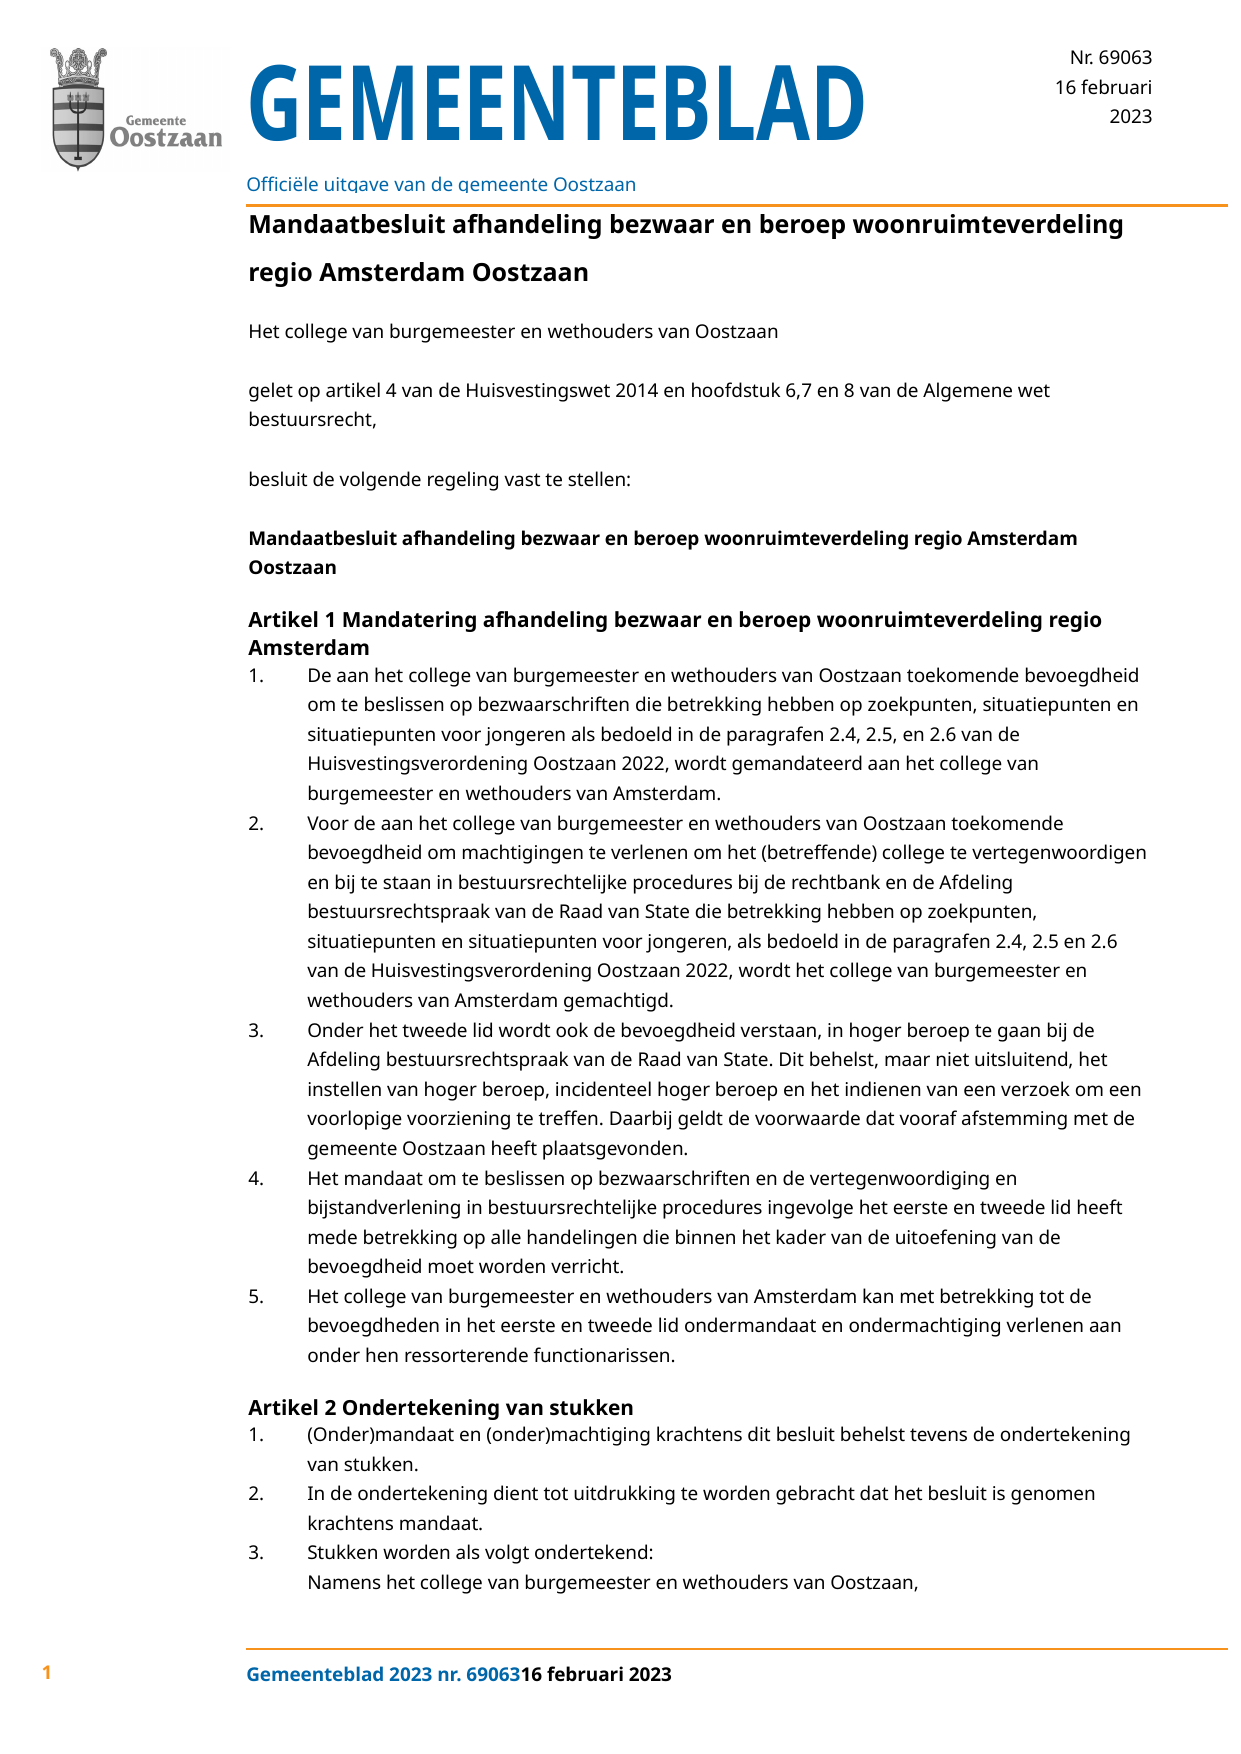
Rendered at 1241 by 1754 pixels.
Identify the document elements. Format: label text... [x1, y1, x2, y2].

list Voor de aan het college van burgemeester en wethouders van Oostzaan toekomende bevoegdheid om machtigingen te verlenen om het (betreffende) college te vertegenwoordigen en bij te staan in bestuursrechtelijke procedures bij de rechtbank en de Afdeling bestuursrechtspraak van de Raad van State die betrekking hebben op zoekpunten, situatiepunten en situatiepunten voor jongeren, als bedoeld in de paragrafen 2.4, 2.5 en 2.6 van de Huisvestingsverordening Oostzaan 2022, wordt het college van burgemeester en wethouders van Amsterdam gemachtigd. [248, 810, 1152, 1013]
list Namens het college van burgemeester en wethouders van Oostzaan, [248, 1569, 1152, 1595]
list In de ondertekening dient tot uitdrukking te worden gebracht dat het besluit is genomen krachtens mandaat. [248, 1480, 1152, 1536]
text gelet op artikel 4 van de Huisvestingswet 2014 en hoofdstuk 6,7 en 8 van de Algemene wet bestuursrecht, [248, 377, 1152, 432]
picture [41, 47, 231, 172]
text Artikel 1 Mandatering afhandeling bezwaar en beroep woonruimteverdeling regio Amsterdam [248, 605, 1152, 662]
list Onder het tweede lid wordt ook de bevoegdheid verstaan, in hoger beroep te gaan bij de Afdeling bestuursrechtspraak van de Raad van State. Dit behelst, maar niet uitsluitend, het instellen van hoger beroep, incidenteel hoger beroep en het indienen van een verzoek om een voorlopige voorziening te treffen. Daarbij geldt de voorwaarde dat vooraf afstemming met de gemeente Oostzaan heeft plaatsgevonden. [248, 1017, 1152, 1161]
text Mandaatbesluit afhandeling bezwaar en beroep woonruimteverdeling regio Amsterdam Oostzaan [248, 525, 1152, 580]
list (Onder)mandaat en (onder)machtiging krachtens dit besluit behelst tevens de ondertekening van stukken. [248, 1421, 1152, 1476]
list De aan het college van burgemeester en wethouders van Oostzaan toekomende bevoegdheid om te beslissen op bezwaarschriften die betrekking hebben op zoekpunten, situatiepunten en situatiepunten voor jongeren als bedoeld in de paragrafen 2.4, 2.5, en 2.6 van de Huisvestingsverordening Oostzaan 2022, wordt gemandateerd aan het college van burgemeester en wethouders van Amsterdam. [248, 662, 1152, 806]
text Artikel 2 Ondertekening van stukken [248, 1393, 1152, 1421]
text besluit de volgende regeling vast te stellen: [248, 466, 1152, 492]
list Stukken worden als volgt ondertekend: [248, 1539, 1152, 1565]
text Mandaatbesluit afhandeling bezwaar en beroep woonruimteverdeling regio Amsterdam Oostzaan [248, 207, 1152, 288]
list Het college van burgemeester en wethouders van Amsterdam kan met betrekking tot de bevoegdheden in het eerste en tweede lid ondermandaat en ondermachtiging verlenen aan onder hen ressorterende functionarissen. [248, 1283, 1152, 1368]
text Het college van burgemeester en wethouders van Oostzaan [248, 318, 1152, 344]
list Het mandaat om te beslissen op bezwaarschriften en de vertegenwoordiging en bijstandverlening in bestuursrechtelijke procedures ingevolge het eerste en tweede lid heeft mede betrekking op alle handelingen die binnen het kader van de uitoefening van de bevoegdheid moet worden verricht. [248, 1165, 1152, 1279]
